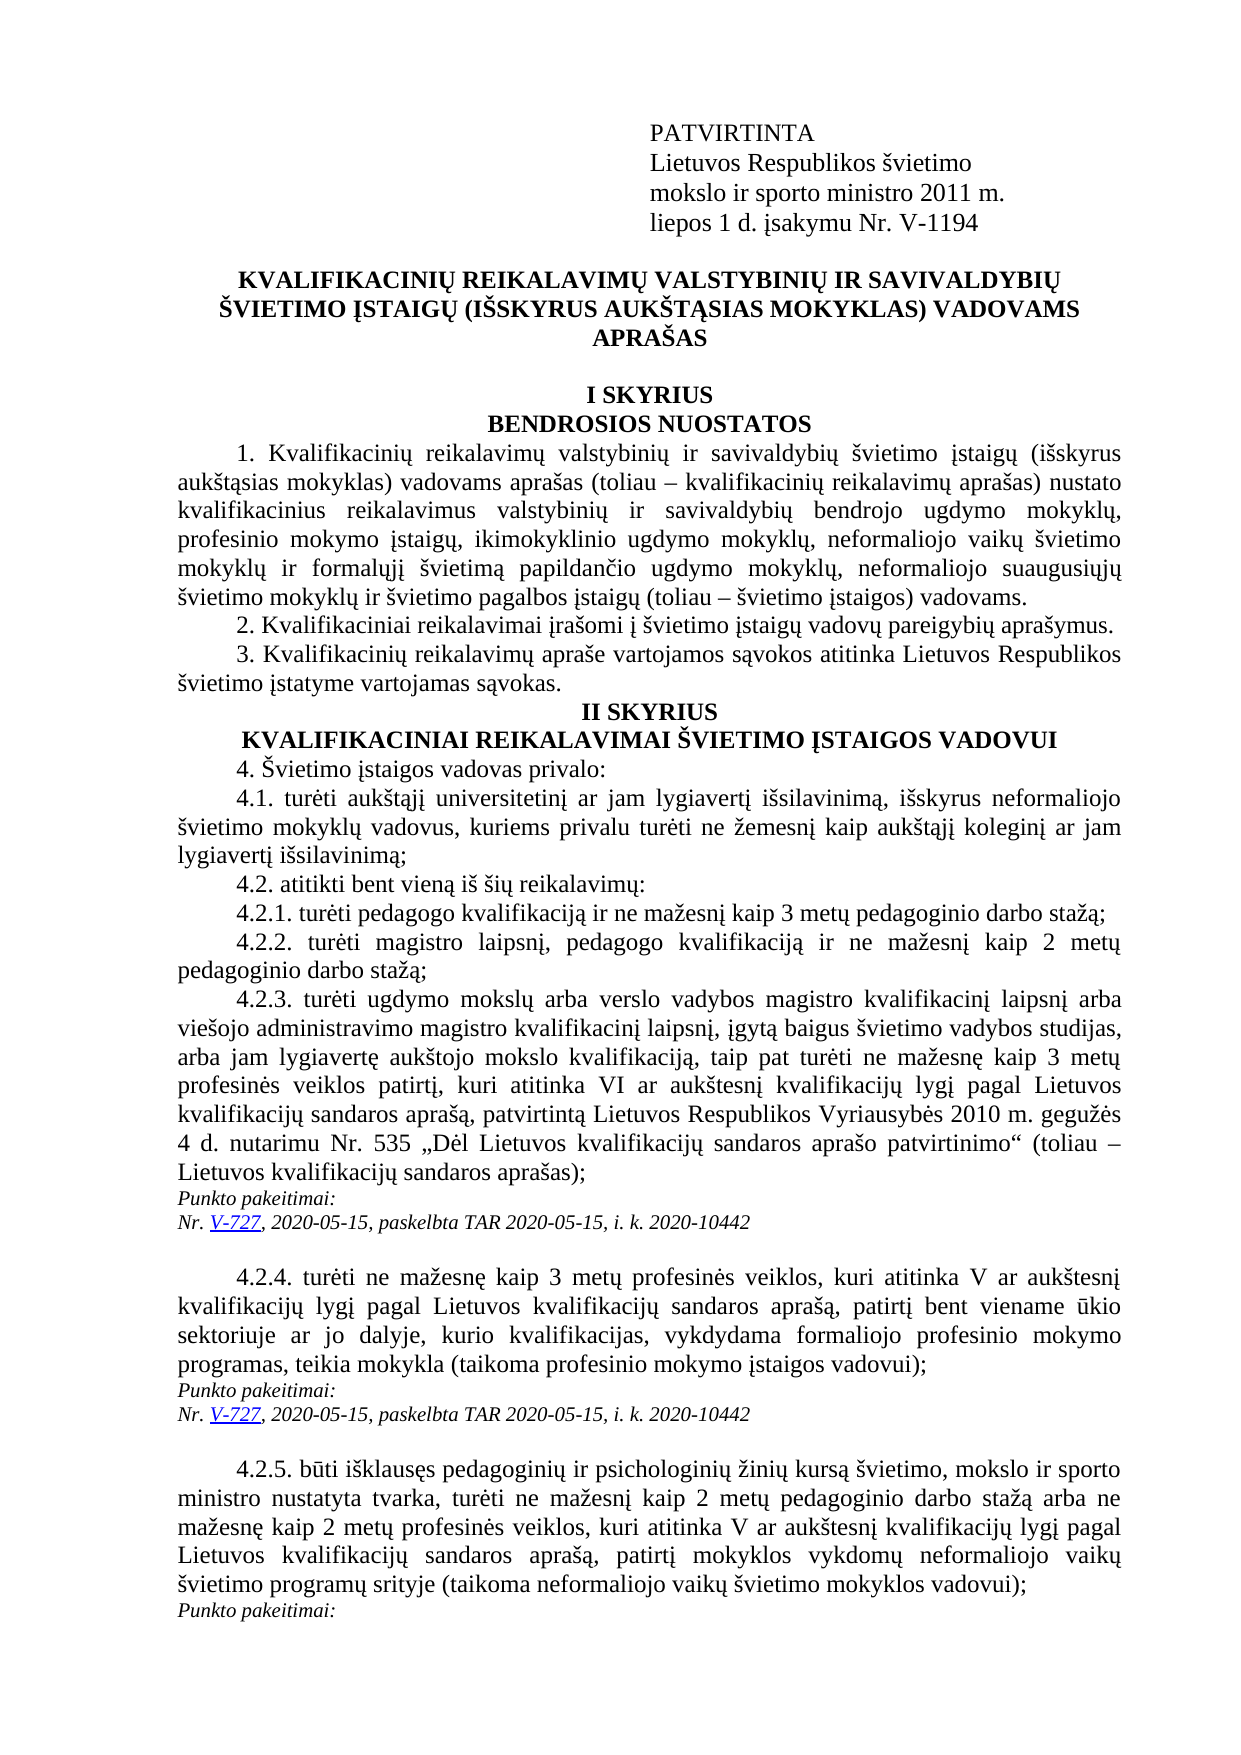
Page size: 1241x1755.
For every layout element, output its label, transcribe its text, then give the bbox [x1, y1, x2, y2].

text BENDROSIOS NUOSTATOS [177, 409, 1122, 438]
text PATVIRTINTA [649, 118, 1122, 147]
text 4.2. atitikti bent vieną iš šių reikalavimų: [177, 869, 1122, 898]
text 3. Kvalifikacinių reikalavimų apraše vartojamos sąvokos atitinka Lietuvos Respublikos švietimo įstatyme vartojamas sąvokas. [177, 639, 1122, 697]
text Punkto pakeitimai: [177, 1186, 1122, 1210]
text Nr. V-727, 2020-05-15, paskelbta TAR 2020-05-15, i. k. 2020-10442 [177, 1402, 1122, 1426]
text Nr. V-727, 2020-05-15, paskelbta TAR 2020-05-15, i. k. 2020-10442 [177, 1210, 1122, 1234]
text 1. Kvalifikacinių reikalavimų valstybinių ir savivaldybių švietimo įstaigų (išskyrus aukštąsias mokyklas) vadovams aprašas (toliau – kvalifikacinių reikalavimų aprašas) nustato kvalifikacinius reikalavimus valstybinių ir savivaldybių bendrojo ugdymo mokyklų, profesinio mokymo įstaigų, ikimokyklinio ugdymo mokyklų, neformaliojo vaikų švietimo mokyklų ir formalųjį švietimą papildančio ugdymo mokyklų, neformaliojo suaugusiųjų švietimo mokyklų ir švietimo pagalbos įstaigų (toliau – švietimo įstaigos) vadovams. [177, 438, 1122, 611]
text Punkto pakeitimai: [177, 1598, 1122, 1622]
text 4. Švietimo įstaigos vadovas privalo: [177, 754, 1122, 783]
text KVALIFIKACINIAI REIKALAVIMAI ŠVIETIMO ĮSTAIGOS VADOVUI [177, 726, 1122, 754]
text 4.2.4. turėti ne mažesnę kaip 3 metų profesinės veiklos, kuri atitinka V ar aukštesnį kvalifikacijų lygį pagal Lietuvos kvalifikacijų sandaros aprašą, patirtį bent viename ūkio sektoriuje ar jo dalyje, kurio kvalifikacijas, vykdydama formaliojo profesinio mokymo programas, teikia mokykla (taikoma profesinio mokymo įstaigos vadovui); [177, 1262, 1122, 1377]
text Kvalifikacinių reikalavimų valstybinių ir savivaldybių švietimo įstaigų (išskyrus aukštąsias mokyklas) vadovams aprašas [177, 266, 1122, 352]
text 4.2.2. turėti magistro laipsnį, pedagogo kvalifikaciją ir ne mažesnį kaip 2 metų pedagoginio darbo stažą; [177, 927, 1122, 984]
text I SKYRIUS [177, 381, 1122, 409]
text liepos 1 d. įsakymu Nr. V-1194 [649, 207, 1122, 237]
text II SKYRIUS [177, 697, 1122, 726]
text 2. Kvalifikaciniai reikalavimai įrašomi į švietimo įstaigų vadovų pareigybių aprašymus. [177, 611, 1122, 639]
text Punkto pakeitimai: [177, 1377, 1122, 1402]
text 4.2.1. turėti pedagogo kvalifikaciją ir ne mažesnį kaip 3 metų pedagoginio darbo stažą; [177, 898, 1122, 927]
text 4.2.3. turėti ugdymo mokslų arba verslo vadybos magistro kvalifikacinį laipsnį arba viešojo administravimo magistro kvalifikacinį laipsnį, įgytą baigus švietimo vadybos studijas, arba jam lygiavertę aukštojo mokslo kvalifikaciją, taip pat turėti ne mažesnę kaip 3 metų profesinės veiklos patirtį, kuri atitinka VI ar aukštesnį kvalifikacijų lygį pagal Lietuvos kvalifikacijų sandaros aprašą, patvirtintą Lietuvos Respublikos Vyriausybės 2010 m. gegužės 4 d. nutarimu Nr. 535 „Dėl Lietuvos kvalifikacijų sandaros aprašo patvirtinimo“ (toliau – Lietuvos kvalifikacijų sandaros aprašas); [177, 984, 1122, 1186]
text 4.1. turėti aukštąjį universitetinį ar jam lygiavertį išsilavinimą, išskyrus neformaliojo švietimo mokyklų vadovus, kuriems privalu turėti ne žemesnį kaip aukštąjį koleginį ar jam lygiavertį išsilavinimą; [177, 783, 1122, 869]
text mokslo ir sporto ministro 2011 m. [649, 177, 1122, 207]
text Lietuvos Respublikos švietimo [649, 147, 1122, 177]
text 4.2.5. būti išklausęs pedagoginių ir psichologinių žinių kursą švietimo, mokslo ir sporto ministro nustatyta tvarka, turėti ne mažesnį kaip 2 metų pedagoginio darbo stažą arba ne mažesnę kaip 2 metų profesinės veiklos, kuri atitinka V ar aukštesnį kvalifikacijų lygį pagal Lietuvos kvalifikacijų sandaros aprašą, patirtį mokyklos vykdomų neformaliojo vaikų švietimo programų srityje (taikoma neformaliojo vaikų švietimo mokyklos vadovui); [177, 1454, 1122, 1598]
